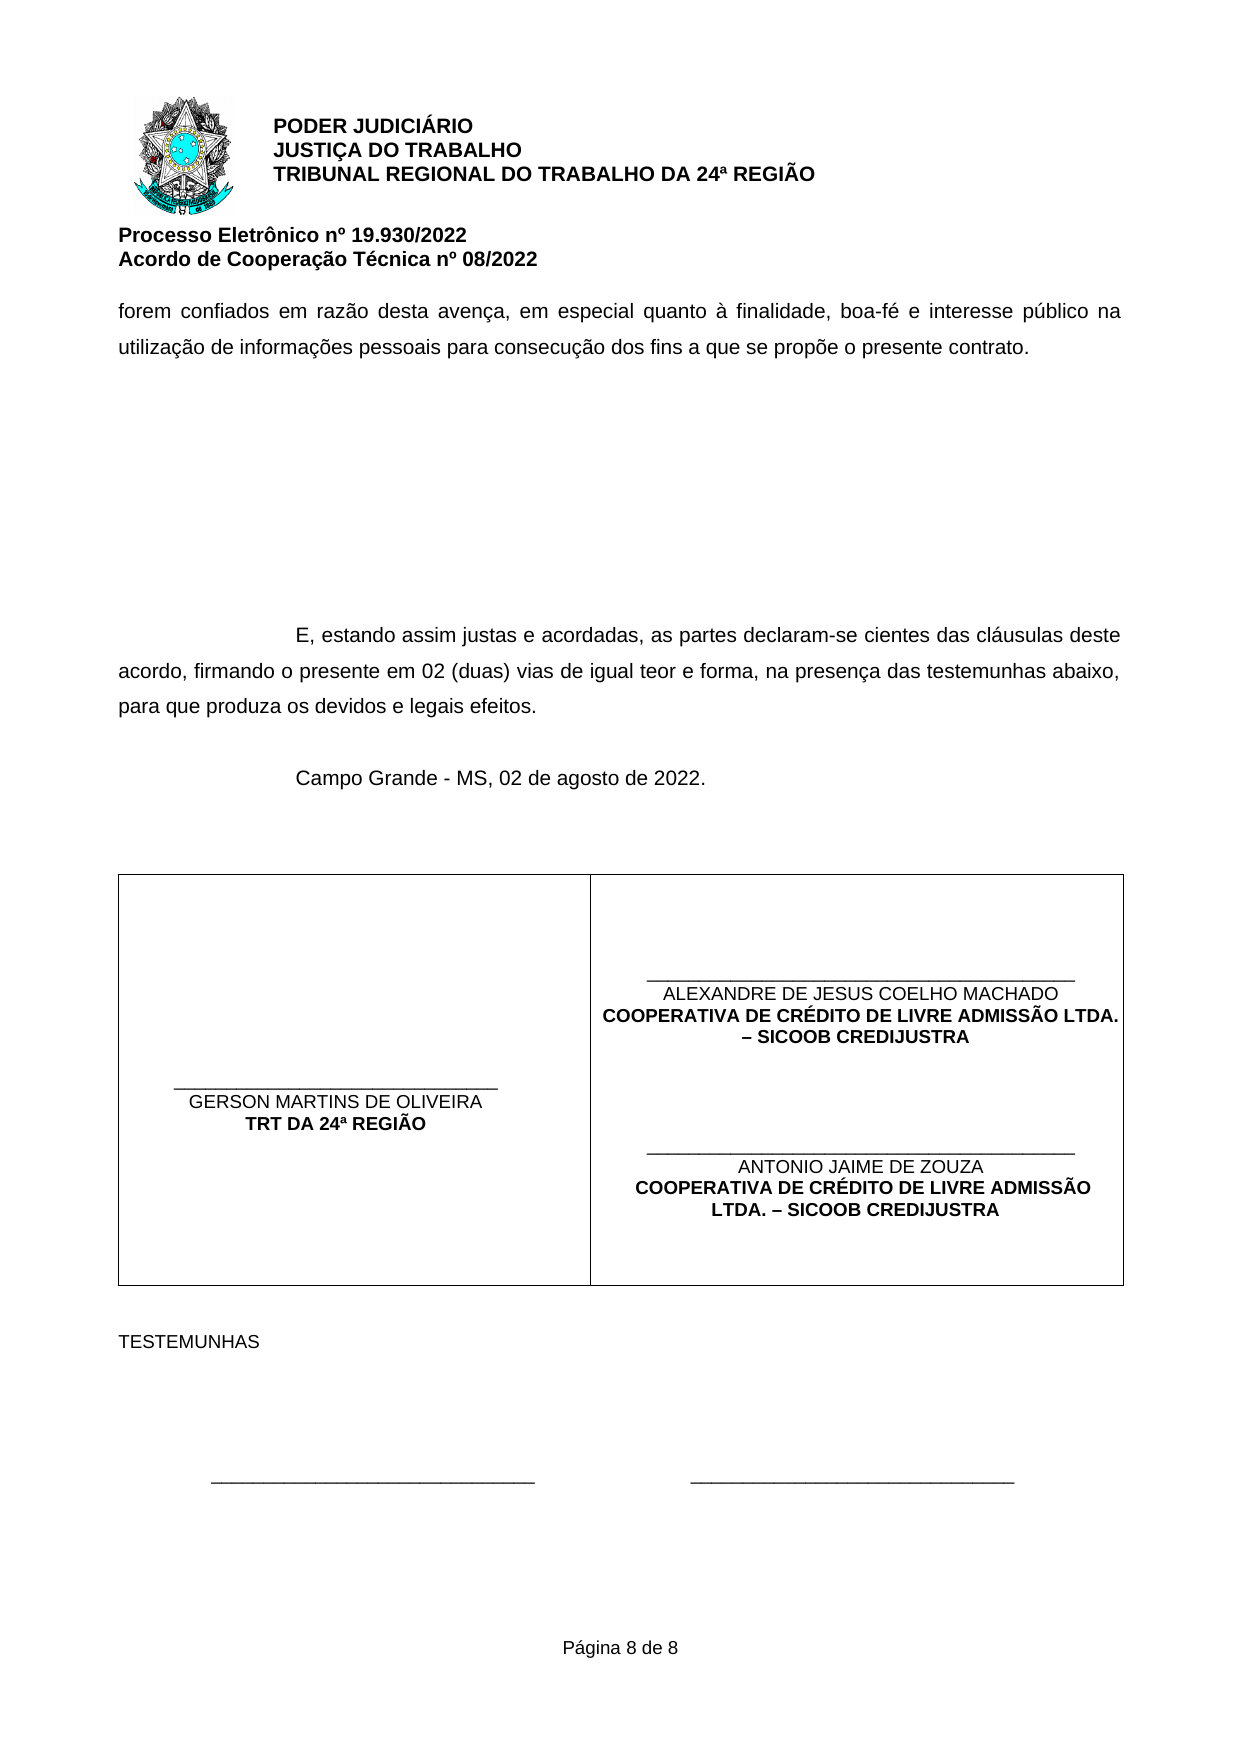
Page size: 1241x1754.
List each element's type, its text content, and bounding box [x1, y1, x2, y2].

table_header _________________________________________ ALEXANDRE DE JESUS COELHO MACHADO COOPERATIVA DE CRÉDITO DE LIVRE ADMISSÃO LTDA. – SICOOB CREDIJUSTRA _________________________________________ ANTONIO JAIME DE ZOUZA COOPERATIVA DE CRÉDITO DE LIVRE ADMISSÃO LTDA. – SICOOB CREDIJUSTRA [591, 875, 1123, 1285]
text TESTEMUNHAS [118, 1331, 1122, 1353]
text forem confiados em razão desta avença, em especial quanto à finalidade, boa-fé e interesse público na utilização de informações pessoais para consecução dos fins a que se propõe o presente contrato. [118, 299, 1122, 359]
table_header _______________________________ [140, 1399, 642, 1528]
text Campo Grande - MS, 02 de agosto de 2022. [118, 766, 1122, 790]
table_header _______________________________ [643, 1399, 1100, 1528]
table_header _______________________________ GERSON MARTINS DE OLIVEIRA TRT DA 24ª REGIÃO [119, 875, 590, 1285]
text E, estando assim justas e acordadas, as partes declaram-se cientes das cláusulas deste acordo, firmando o presente em 02 (duas) vias de igual teor e forma, na presença das testemunhas abaixo, para que produza os devidos e legais efeitos. [118, 622, 1122, 718]
